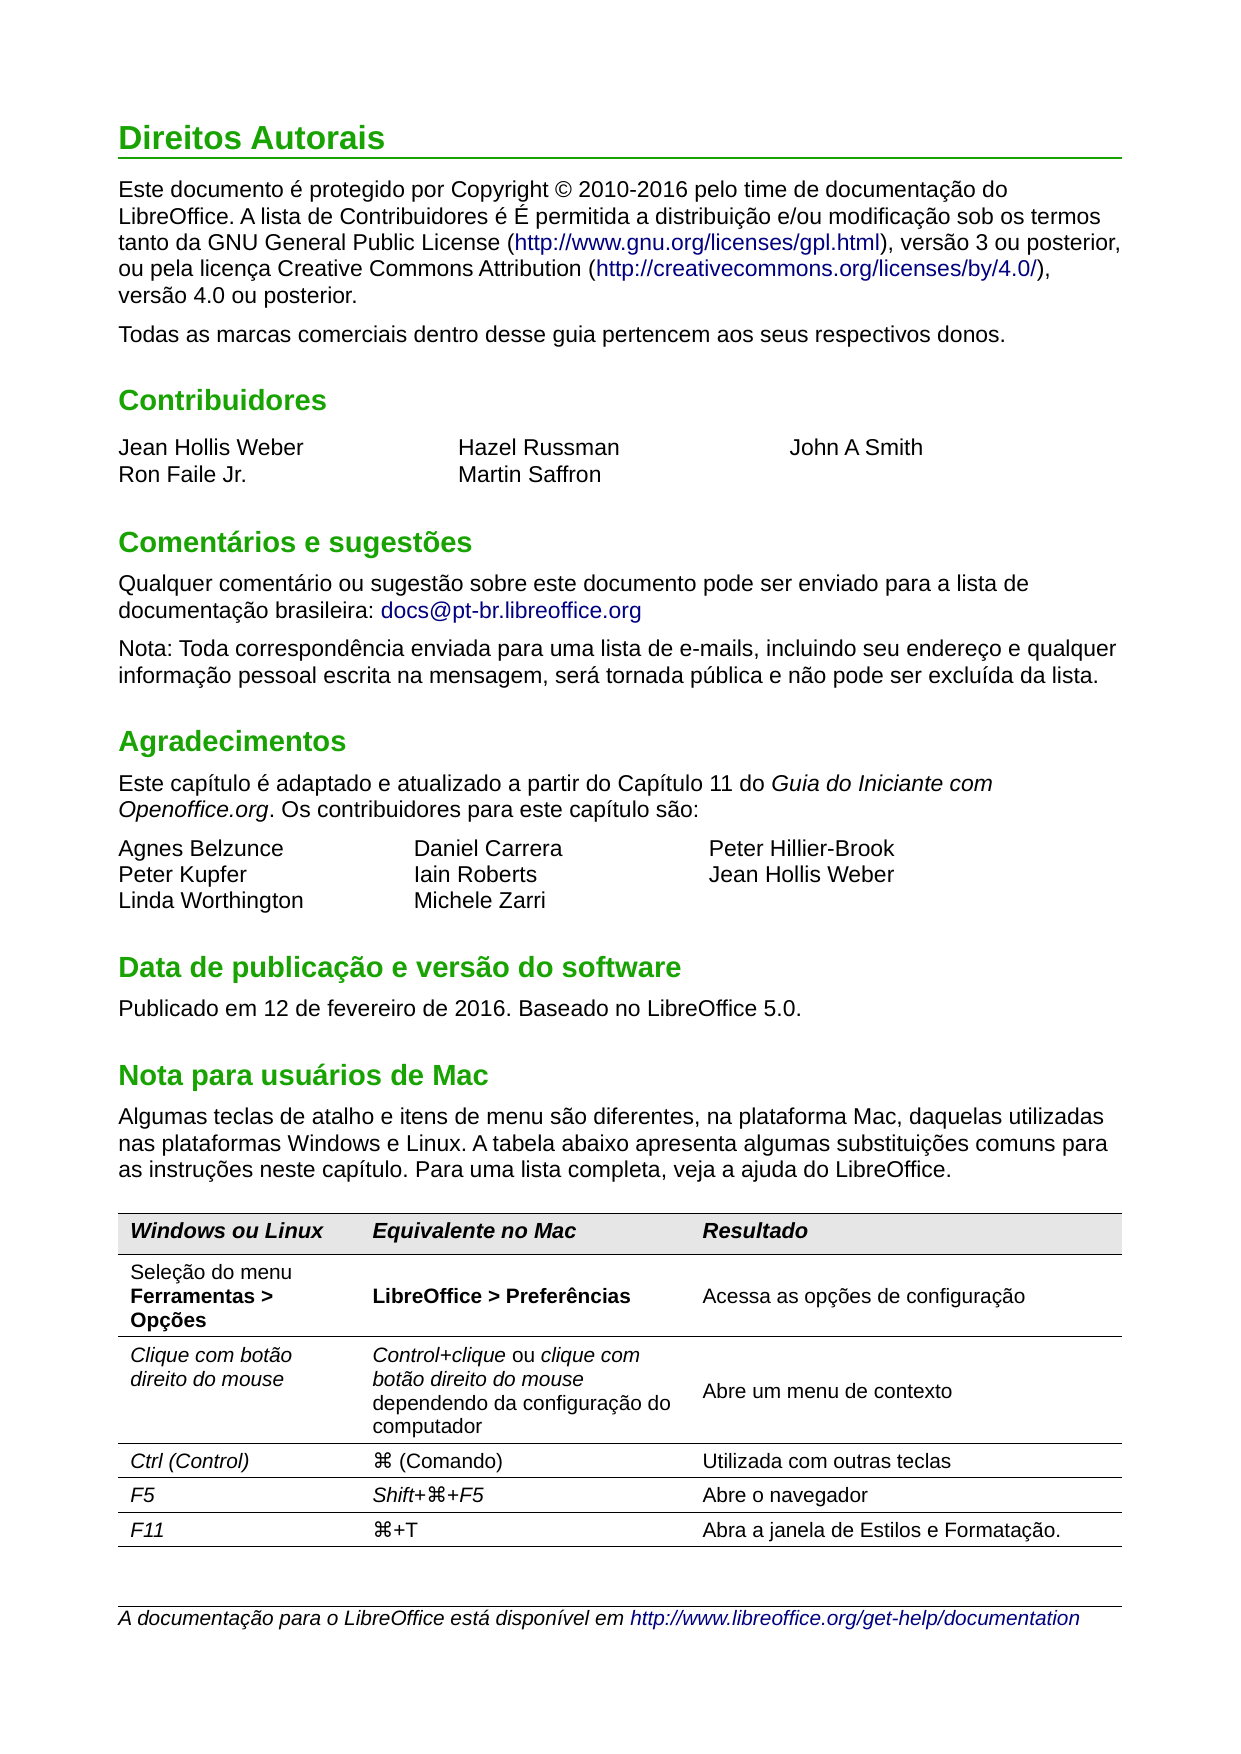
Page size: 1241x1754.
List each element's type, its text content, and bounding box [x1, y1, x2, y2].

table_cell ⌘ (Comando) [360, 1444, 690, 1477]
text Qualquer comentário ou sugestão sobre este documento pode ser enviado para a lista de documentação brasileira: docs@pt-br.libreoffice.org [118, 570, 1122, 623]
subtitle Contribuidores [118, 383, 1122, 417]
table_header Windows ou Linux [118, 1214, 360, 1254]
table_cell Clique com botão direito do mouse [118, 1337, 360, 1443]
text Este documento é protegido por Copyright © 2010-2016 pelo time de documentação do LibreOffice. A lista de Contribuidores é É permitida a distribuição e/ou modificação sob os termos tanto da GNU General Public License (http://www.gnu.org/licenses/gpl.html), versão 3 ou posterior, ou pela licença Creative Commons Attribution (http://creativecommons.org/licenses/by/4.0/), versão 4.0 ou posterior. [118, 176, 1122, 308]
table_cell Abre um menu de contexto [690, 1337, 1122, 1443]
table_header Hazel Russman [458, 434, 789, 461]
text Nota: Toda correspondência enviada para uma lista de e-mails, incluindo seu endereço e qualquer informação pessoal escrita na mensagem, será tornada pública e não pode ser excluída da lista. [118, 635, 1122, 688]
table_cell Ron Faile Jr. [118, 461, 458, 489]
table_cell [789, 461, 1122, 489]
table_cell Abra a janela de Estilos e Formatação. [690, 1513, 1122, 1546]
subtitle Nota para usuários de Mac [118, 1058, 1122, 1091]
subtitle Agradecimentos [118, 724, 1122, 758]
table_cell F11 [118, 1513, 360, 1546]
table_cell ⌘+T [360, 1513, 690, 1546]
table_cell Utilizada com outras teclas [690, 1444, 1122, 1477]
text Publicado em 12 de fevereiro de 2016. Baseado no LibreOffice 5.0. [118, 995, 1122, 1022]
table_header Resultado [690, 1214, 1122, 1254]
table_cell F5 [118, 1478, 360, 1512]
table_cell Shift+⌘+F5 [360, 1478, 690, 1512]
table_cell Acessa as opções de configuração [690, 1255, 1122, 1336]
text Este capítulo é adaptado e atualizado a partir do Capítulo 11 do Guia do Iniciante com Openoffice.org. Os contribuidores para este capítulo são: [118, 769, 1122, 822]
subtitle Direitos Autorais [118, 118, 1122, 157]
table_cell Martin Saffron [458, 461, 789, 489]
table_header Equivalente no Mac [360, 1214, 690, 1254]
table_cell Control+clique ou clique com botão direito do mouse dependendo da configuração do computador [360, 1337, 690, 1443]
text Algumas teclas de atalho e itens de menu são diferentes, na plataforma Mac, daquelas utilizadas nas plataformas Windows e Linux. A tabela abaixo apresenta algumas substituições comuns para as instruções neste capítulo. Para uma lista completa, veja a ajuda do LibreOffice. [118, 1103, 1122, 1182]
subtitle Data de publicação e versão do software [118, 950, 1122, 983]
table_header Jean Hollis Weber [118, 434, 458, 461]
subtitle Comentários e sugestões [118, 525, 1122, 558]
table_cell Ctrl (Control) [118, 1444, 360, 1477]
table_cell Abre o navegador [690, 1478, 1122, 1512]
text Todas as marcas comerciais dentro desse guia pertencem aos seus respectivos donos. [118, 321, 1122, 347]
text Agnes Belzunce Daniel Carrera Peter Hillier-Brook Peter Kupfer Iain Roberts Jean Hollis Weber Linda Worthington Michele Zarri [118, 835, 1122, 914]
table_header John A Smith [789, 434, 1122, 461]
table_cell LibreOffice > Preferências [360, 1255, 690, 1336]
table_cell Seleção do menu Ferramentas > Opções [118, 1255, 360, 1336]
